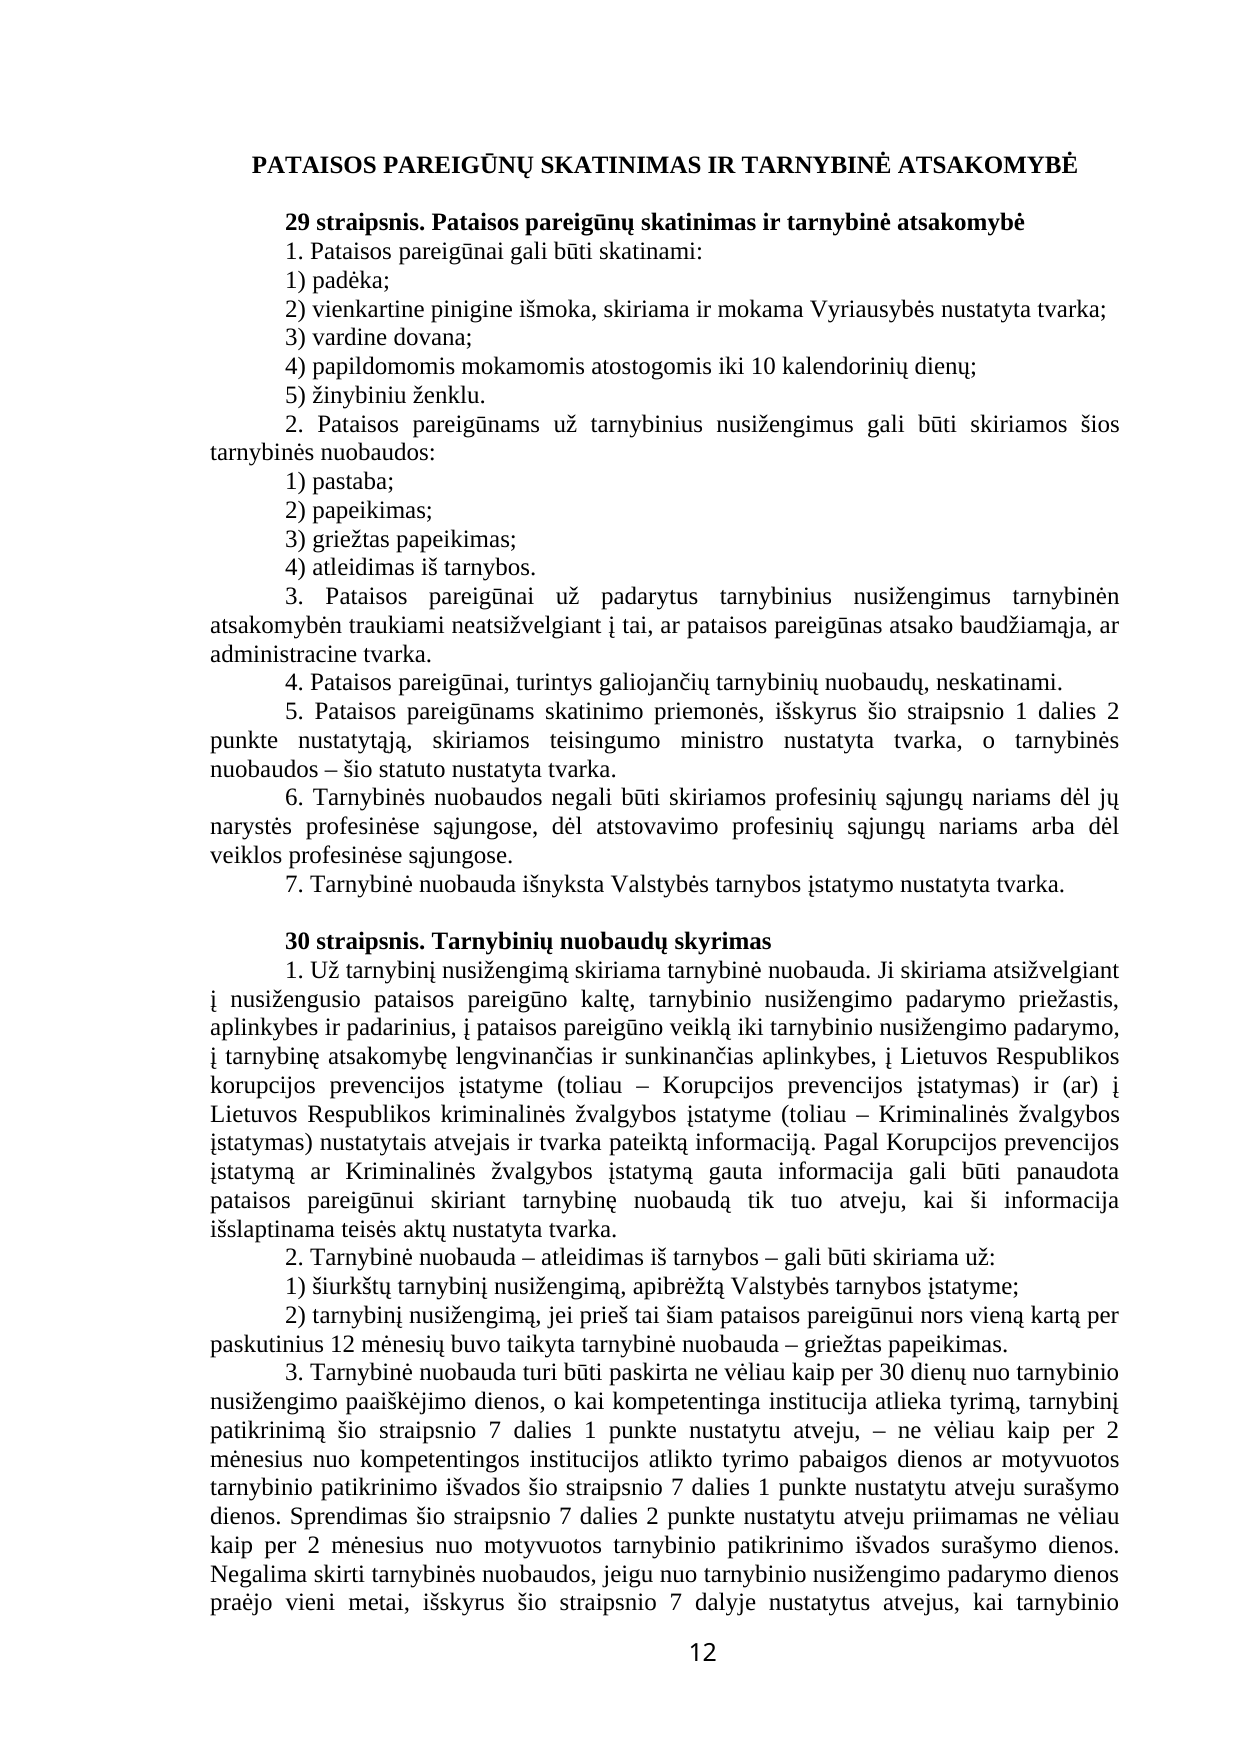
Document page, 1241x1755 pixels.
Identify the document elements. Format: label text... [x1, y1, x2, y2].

text 7. Tarnybinė nuobauda išnyksta Valstybės tarnybos įstatymo nustatyta tvarka. [210, 869, 1120, 897]
text 2) tarnybinį nusižengimą, jei prieš tai šiam pataisos pareigūnui nors vieną kartą per paskutinius 12 mėnesių buvo taikyta tarnybinė nuobauda – griežtas papeikimas. [210, 1300, 1120, 1357]
text 6. Tarnybinės nuobaudos negali būti skiriamos profesinių sąjungų nariams dėl jų narystės profesinėse sąjungose, dėl atstovavimo profesinių sąjungų nariams arba dėl veiklos profesinėse sąjungose. [210, 782, 1120, 869]
text 1) padėka; [210, 265, 1120, 294]
text 5. Pataisos pareigūnams skatinimo priemonės, išskyrus šio straipsnio 1 dalies 2 punkte nustatytąją, skiriamos teisingumo ministro nustatyta tvarka, o tarnybinės nuobaudos – šio statuto nustatyta tvarka. [210, 696, 1120, 782]
text 3) griežtas papeikimas; [210, 524, 1120, 552]
text 3) vardine dovana; [210, 322, 1120, 351]
text 1. Pataisos pareigūnai gali būti skatinami: [210, 236, 1120, 265]
text 2. Tarnybinė nuobauda – atleidimas iš tarnybos – gali būti skiriama už: [210, 1242, 1120, 1271]
text 4) atleidimas iš tarnybos. [210, 552, 1120, 581]
text 5) žinybiniu ženklu. [210, 380, 1120, 409]
text 4) papildomomis mokamomis atostogomis iki 10 kalendorinių dienų; [210, 351, 1120, 380]
text 1. Už tarnybinį nusižengimą skiriama tarnybinė nuobauda. Ji skiriama atsižvelgiant į nusižengusio pataisos pareigūno kaltę, tarnybinio nusižengimo padarymo priežastis, aplinkybes ir padarinius, į pataisos pareigūno veiklą iki tarnybinio nusižengimo padarymo, į tarnybinę atsakomybę lengvinančias ir sunkinančias aplinkybes, į Lietuvos Respublikos korupcijos prevencijos įstatyme (toliau – Korupcijos prevencijos įstatymas) ir (ar) į Lietuvos Respublikos kriminalinės žvalgybos įstatyme (toliau – Kriminalinės žvalgybos įstatymas) nustatytais atvejais ir tvarka pateiktą informaciją. Pagal Korupcijos prevencijos įstatymą ar Kriminalinės žvalgybos įstatymą gauta informacija gali būti panaudota pataisos pareigūnui skiriant tarnybinę nuobaudą tik tuo atveju, kai ši informacija išslaptinama teisės aktų nustatyta tvarka. [210, 955, 1120, 1242]
text 3. Tarnybinė nuobauda turi būti paskirta ne vėliau kaip per 30 dienų nuo tarnybinio nusižengimo paaiškėjimo dienos, o kai kompetentinga institucija atlieka tyrimą, tarnybinį patikrinimą šio straipsnio 7 dalies 1 punkte nustatytu atveju, – ne vėliau kaip per 2 mėnesius nuo kompetentingos institucijos atlikto tyrimo pabaigos dienos ar motyvuotos tarnybinio patikrinimo išvados šio straipsnio 7 dalies 1 punkte nustatytu atveju surašymo dienos. Sprendimas šio straipsnio 7 dalies 2 punkte nustatytu atveju priimamas ne vėliau kaip per 2 mėnesius nuo motyvuotos tarnybinio patikrinimo išvados surašymo dienos. Negalima skirti tarnybinės nuobaudos, jeigu nuo tarnybinio nusižengimo padarymo dienos praėjo vieni metai, išskyrus šio straipsnio 7 dalyje nustatytus atvejus, kai tarnybinio [210, 1357, 1120, 1616]
text 3. Pataisos pareigūnai už padarytus tarnybinius nusižengimus tarnybinėn atsakomybėn traukiami neatsižvelgiant į tai, ar pataisos pareigūnas atsako baudžiamąja, ar administracine tvarka. [210, 581, 1120, 667]
text PATAISOS PAREIGŪNŲ SKATINIMAS IR TARNYBINĖ ATSAKOMYBĖ [210, 150, 1120, 179]
text 4. Pataisos pareigūnai, turintys galiojančių tarnybinių nuobaudų, neskatinami. [210, 667, 1120, 696]
text 29 straipsnis. Pataisos pareigūnų skatinimas ir tarnybinė atsakomybė [210, 207, 1120, 236]
text 2) vienkartine pinigine išmoka, skiriama ir mokama Vyriausybės nustatyta tvarka; [210, 294, 1120, 322]
text 30 straipsnis. Tarnybinių nuobaudų skyrimas [210, 926, 1120, 955]
text 1) šiurkštų tarnybinį nusižengimą, apibrėžtą Valstybės tarnybos įstatyme; [210, 1271, 1120, 1300]
text 2) papeikimas; [210, 495, 1120, 524]
text 2. Pataisos pareigūnams už tarnybinius nusižengimus gali būti skiriamos šios tarnybinės nuobaudos: [210, 409, 1120, 466]
text 1) pastaba; [210, 466, 1120, 495]
